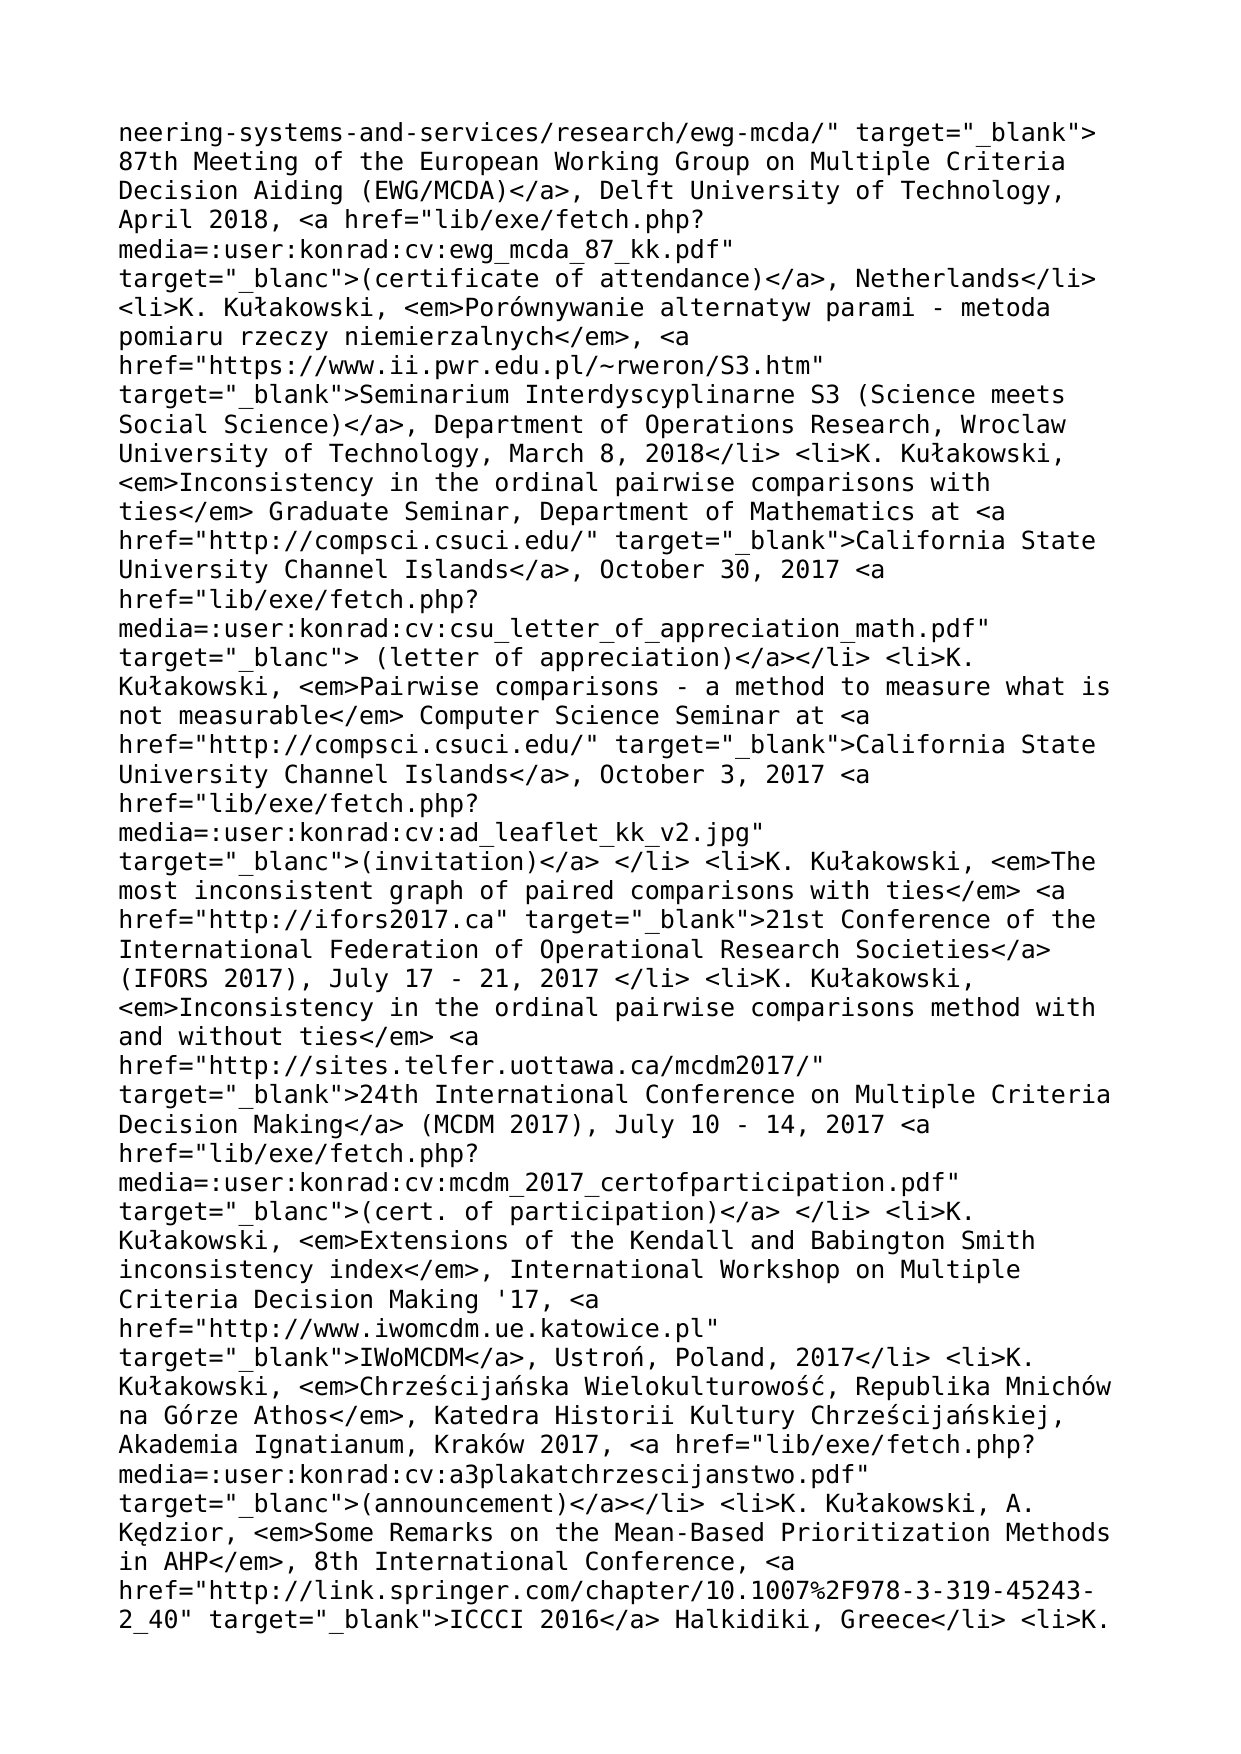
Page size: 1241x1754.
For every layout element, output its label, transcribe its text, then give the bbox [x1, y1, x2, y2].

text neering-systems-and-services/research/ewg-mcda/" target="_blank"> 87th Meeting of the European Working Group on Multiple Criteria Decision Aiding (EWG/MCDA)</a>, Delft University of Technology, April 2018, <a href="lib/exe/fetch.php?media=:user:konrad:cv:ewg_mcda_87_kk.pdf" target="_blanc">(certificate of attendance)</a>, Netherlands</li> <li>K. Kułakowski, <em>Porównywanie alternatyw parami - metoda pomiaru rzeczy niemierzalnych</em>, <a href="https://www.ii.pwr.edu.pl/~rweron/S3.htm" target="_blank">Seminarium Interdyscyplinarne S3 (Science meets Social Science)</a>, Department of Operations Research, Wroclaw University of Technology, March 8, 2018</li> <li>K. Kułakowski, <em>Inconsistency in the ordinal pairwise comparisons with ties</em> Graduate Seminar, Department of Mathematics at <a href="http://compsci.csuci.edu/" target="_blank">California State University Channel Islands</a>, October 30, 2017 <a href="lib/exe/fetch.php?media=:user:konrad:cv:csu_letter_of_appreciation_math.pdf" target="_blanc"> (letter of appreciation)</a></li> <li>K. Kułakowski, <em>Pairwise comparisons - a method to measure what is not measurable</em> Computer Science Seminar at <a href="http://compsci.csuci.edu/" target="_blank">California State University Channel Islands</a>, October 3, 2017 <a href="lib/exe/fetch.php?media=:user:konrad:cv:ad_leaflet_kk_v2.jpg" target="_blanc">(invitation)</a> </li> <li>K. Kułakowski, <em>The most inconsistent graph of paired comparisons with ties</em> <a href="http://ifors2017.ca" target="_blank">21st Conference of the International Federation of Operational Research Societies</a> (IFORS 2017), July 17 - 21, 2017 </li> <li>K. Kułakowski, <em>Inconsistency in the ordinal pairwise comparisons method with and without ties</em> <a href="http://sites.telfer.uottawa.ca/mcdm2017/" target="_blank">24th International Conference on Multiple Criteria Decision Making</a> (MCDM 2017), July 10 - 14, 2017 <a href="lib/exe/fetch.php?media=:user:konrad:cv:mcdm_2017_certofparticipation.pdf" target="_blanc">(cert. of participation)</a> </li> <li>K. Kułakowski, <em>Extensions of the Kendall and Babington Smith inconsistency index</em>, International Workshop on Multiple Criteria Decision Making '17, <a href="http://www.iwomcdm.ue.katowice.pl" target="_blank">IWoMCDM</a>, Ustroń, Poland, 2017</li> <li>K. Kułakowski, <em>Chrześcijańska Wielokulturowość, Republika Mnichów na Górze Athos</em>, Katedra Historii Kultury Chrześcijańskiej, Akademia Ignatianum, Kraków 2017, <a href="lib/exe/fetch.php?media=:user:konrad:cv:a3plakatchrzescijanstwo.pdf" target="_blanc">(announcement)</a></li> <li>K. Kułakowski, A. Kędzior, <em>Some Remarks on the Mean-Based Prioritization Methods in AHP</em>, 8th International Conference, <a href="http://link.springer.com/chapter/10.1007%2F978-3-319-45243-2_40" target="_blank">ICCCI 2016</a> Halkidiki, Greece</li> <li>K. [118, 118, 1122, 1635]
